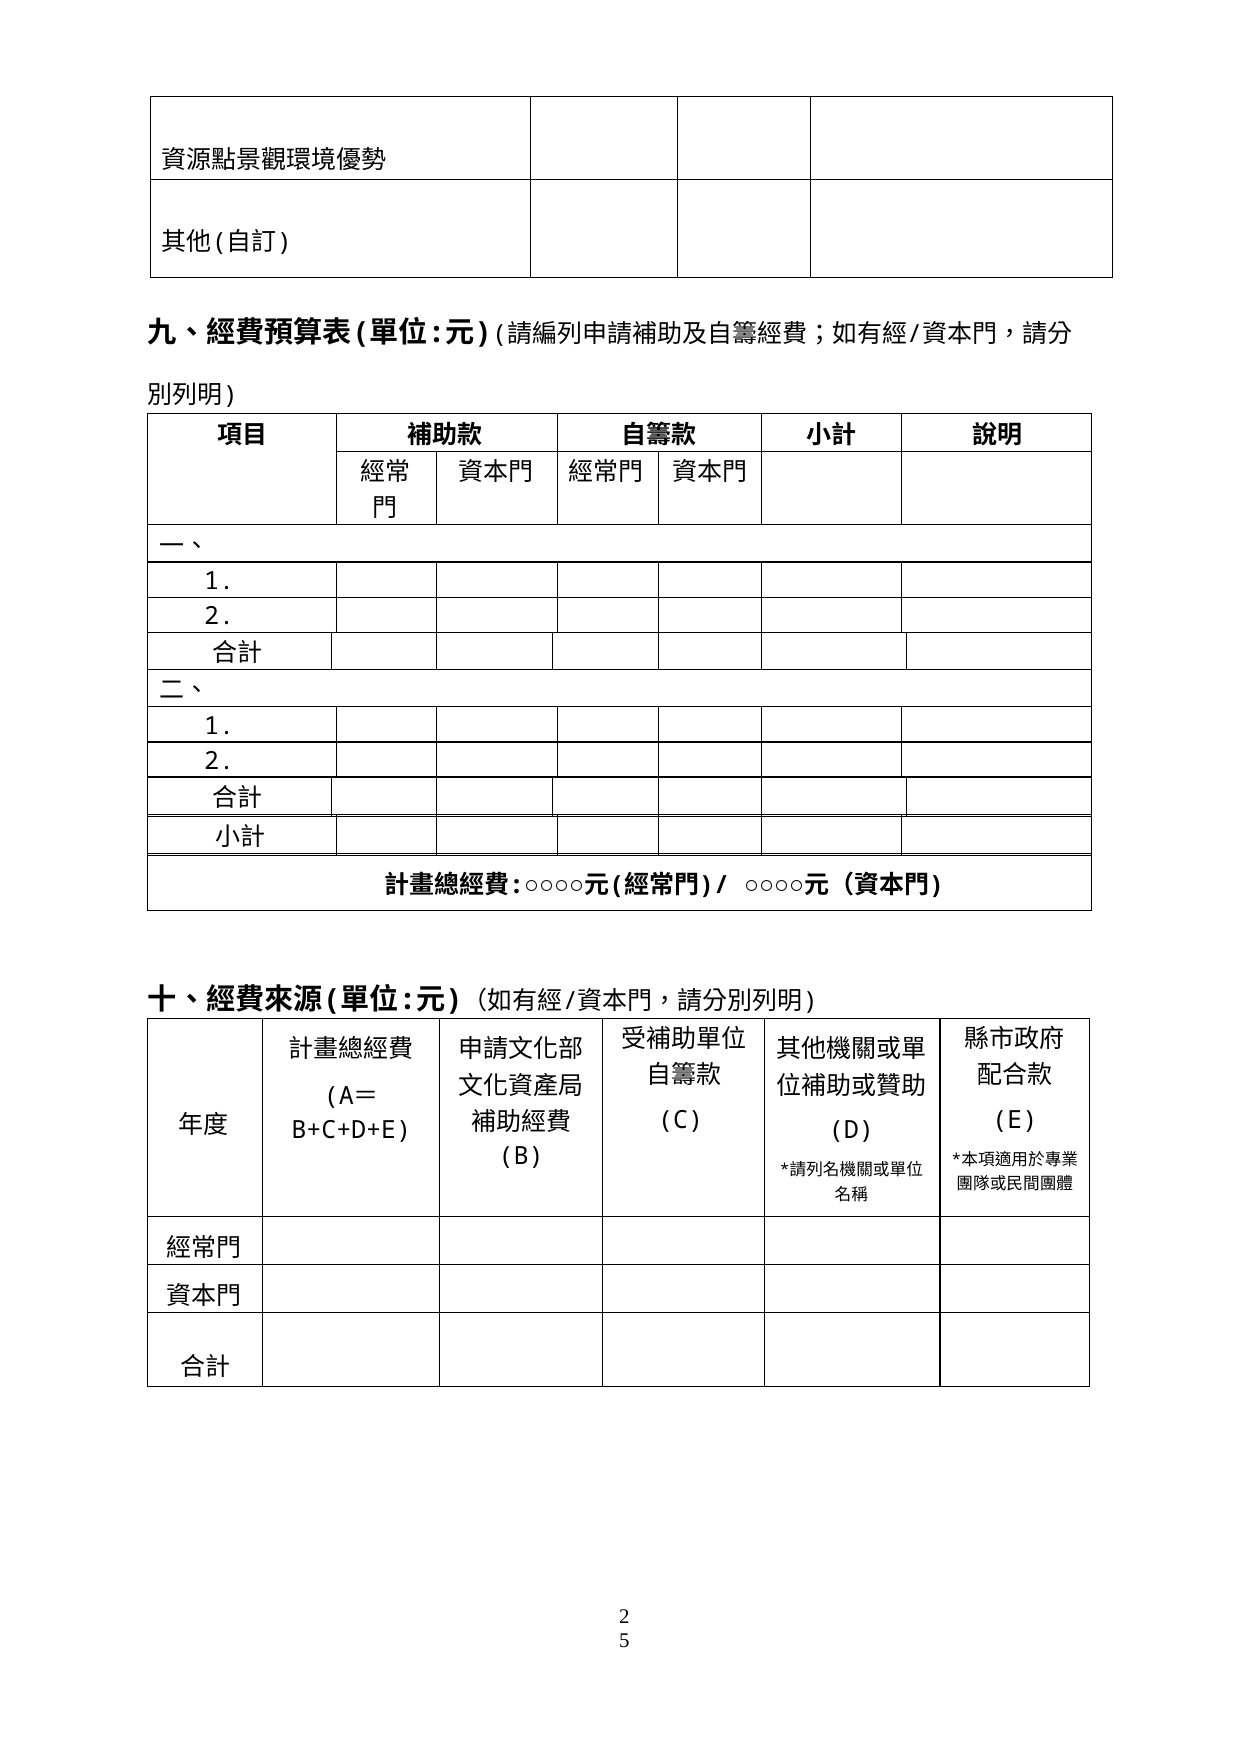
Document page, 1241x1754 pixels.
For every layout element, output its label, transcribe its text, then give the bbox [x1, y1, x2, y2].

table_cell [902, 817, 1091, 853]
table_cell [437, 598, 557, 632]
table_cell [659, 563, 761, 597]
table_cell [678, 97, 810, 178]
table_cell [337, 563, 436, 597]
table_cell [762, 743, 901, 776]
table_cell [762, 598, 901, 632]
table_cell [558, 598, 658, 632]
table_cell [437, 563, 557, 597]
table_cell 資本門 [659, 452, 761, 524]
table_cell [907, 633, 1091, 669]
table_cell [437, 817, 557, 853]
table_cell [440, 1217, 602, 1264]
text 十、經費來源(單位:元)（如有經/資本門，請分別列明) [148, 955, 1093, 1017]
table_cell [902, 563, 1091, 597]
table_cell [440, 1265, 602, 1312]
table_cell [659, 707, 761, 741]
table_cell [762, 707, 901, 741]
table_header 計畫總經費 (A＝B+C+D+E) [263, 1019, 439, 1216]
table_cell [263, 1265, 439, 1312]
table_header 小計 [762, 414, 901, 451]
table_cell [437, 633, 552, 669]
table_cell [263, 1313, 439, 1386]
table_header 縣市政府 配合款 (E) *本項適用於專業團隊或民間團體 [941, 1019, 1089, 1216]
table_cell [659, 598, 761, 632]
table_cell 一、 [148, 525, 1091, 561]
table_cell [659, 817, 761, 853]
table_cell [332, 778, 436, 814]
table_cell [437, 778, 552, 814]
table_header 申請文化部文化資產局補助經費 (B) [440, 1019, 602, 1216]
table_cell 計畫總經費:○○○○元(經常門)/ ○○○○元（資本門) [148, 856, 1091, 909]
table_cell [553, 778, 658, 814]
table_cell [941, 1217, 1089, 1264]
table_cell [902, 743, 1091, 776]
table_cell [553, 633, 658, 669]
table_cell [762, 452, 901, 524]
table_cell [811, 180, 1112, 277]
table_cell [337, 598, 436, 632]
table_cell [531, 97, 677, 178]
table_cell [603, 1265, 764, 1312]
table_cell [941, 1313, 1089, 1386]
table_cell 其他(自訂) [151, 180, 530, 277]
table_cell [762, 778, 906, 814]
table_cell [531, 180, 677, 277]
table_cell [659, 778, 761, 814]
table_cell [263, 1217, 439, 1264]
table_cell [337, 743, 436, 776]
table_cell [762, 817, 901, 853]
table_cell [902, 452, 1091, 524]
table_cell [907, 778, 1091, 814]
table_cell [765, 1217, 939, 1264]
table_cell 二、 [148, 670, 1091, 706]
table_header 補助款 [337, 414, 557, 451]
table_cell [558, 707, 658, 741]
table_cell [659, 743, 761, 776]
table_cell [762, 563, 901, 597]
table_cell 合計 [148, 1313, 262, 1386]
table_cell [811, 97, 1112, 178]
table_cell [659, 633, 761, 669]
table_cell 合計 [148, 778, 331, 814]
table_cell [765, 1313, 939, 1386]
table_header 受補助單位 自籌款 (C) [603, 1019, 764, 1216]
table_cell [762, 633, 906, 669]
table_cell [558, 563, 658, 597]
table_header 其他機關或單位補助或贊助 (D) *請列名機關或單位名稱 [765, 1019, 939, 1216]
table_cell [558, 817, 658, 853]
table_cell [603, 1217, 764, 1264]
table_cell 1. [148, 707, 336, 741]
table_cell [337, 707, 436, 741]
table_cell 資本門 [148, 1265, 262, 1312]
table_cell [765, 1265, 939, 1312]
table_cell [902, 598, 1091, 632]
table_cell [437, 743, 557, 776]
table_cell 2. [148, 743, 336, 776]
text 九、經費預算表(單位:元)(請編列申請補助及自籌經費；如有經/資本門，請分別列明) [148, 288, 1093, 413]
table_cell 經常門 [337, 452, 436, 524]
table_cell 資本門 [437, 452, 557, 524]
table_cell 合計 [148, 633, 331, 669]
table_cell [678, 180, 810, 277]
table_cell [332, 633, 436, 669]
table_cell 經常門 [558, 452, 658, 524]
table_cell [440, 1313, 602, 1386]
table_cell 1. [148, 563, 336, 597]
table_header 項目 [148, 414, 336, 524]
table_cell [558, 743, 658, 776]
table_cell [902, 707, 1091, 741]
table_header 自籌款 [558, 414, 761, 451]
table_cell [437, 707, 557, 741]
table_cell 資源點景觀環境優勢 [151, 97, 530, 178]
table_cell 經常門 [148, 1217, 262, 1264]
table_cell [941, 1265, 1089, 1312]
table_header 年度 [148, 1019, 262, 1216]
table_cell [603, 1313, 764, 1386]
table_cell 小計 [148, 817, 336, 853]
table_header 說明 [902, 414, 1091, 451]
table_cell [337, 817, 436, 853]
table_cell 2. [148, 598, 336, 632]
